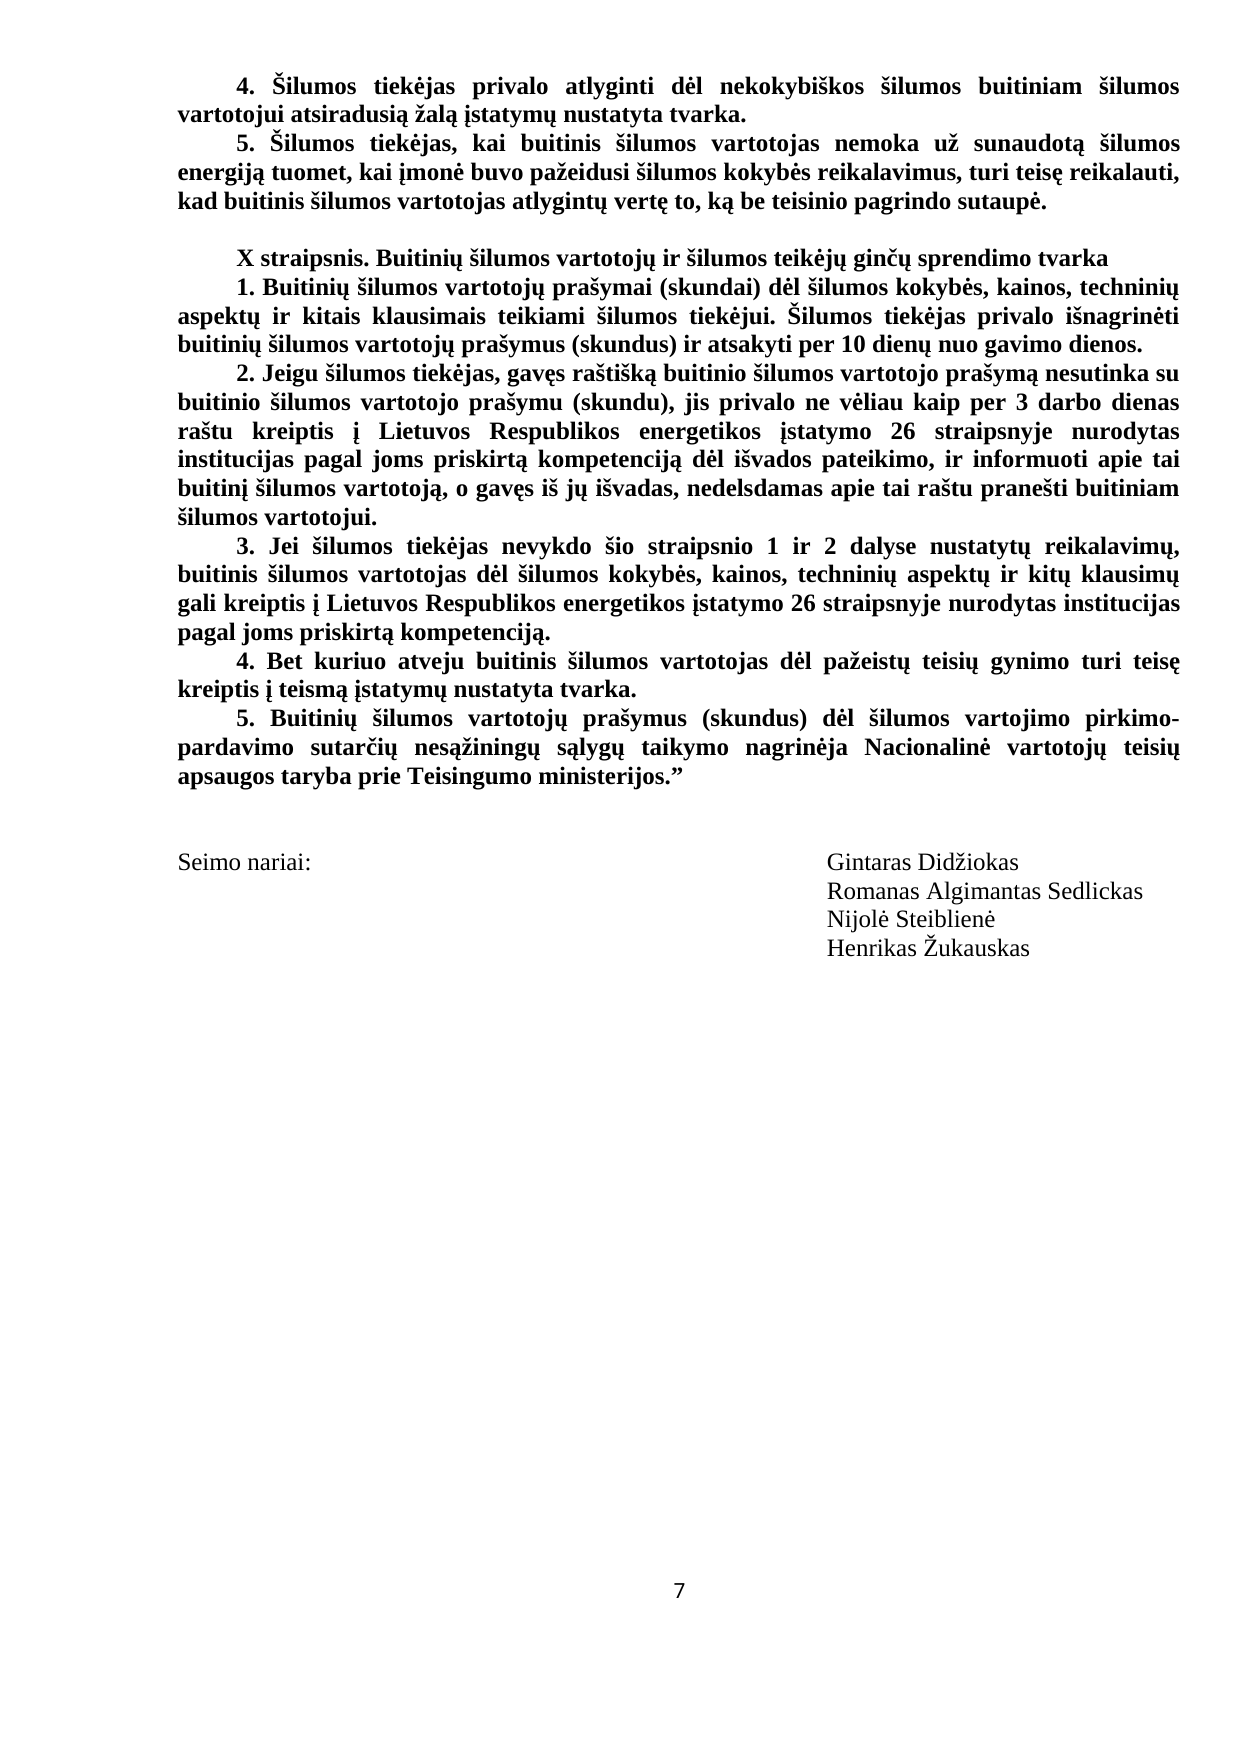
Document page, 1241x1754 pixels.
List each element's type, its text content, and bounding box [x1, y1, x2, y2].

text Seimo nariai: Gintaras Didžiokas [177, 847, 1181, 876]
text 1. Buitinių šilumos vartotojų prašymai (skundai) dėl šilumos kokybės, kainos, techninių aspektų ir kitais klausimais teikiami šilumos tiekėjui. Šilumos tiekėjas privalo išnagrinėti buitinių šilumos vartotojų prašymus (skundus) ir atsakyti per 10 dienų nuo gavimo dienos. [177, 272, 1181, 358]
text X straipsnis. Buitinių šilumos vartotojų ir šilumos teikėjų ginčų sprendimo tvarka [177, 243, 1181, 272]
text 2. Jeigu šilumos tiekėjas, gavęs raštišką buitinio šilumos vartotojo prašymą nesutinka su buitinio šilumos vartotojo prašymu (skundu), jis privalo ne vėliau kaip per 3 darbo dienas raštu kreiptis į Lietuvos Respublikos energetikos įstatymo 26 straipsnyje nurodytas institucijas pagal joms priskirtą kompetenciją dėl išvados pateikimo, ir informuoti apie tai buitinį šilumos vartotoją, o gavęs iš jų išvadas, nedelsdamas apie tai raštu pranešti buitiniam šilumos vartotojui. [177, 358, 1181, 531]
text Henrikas Žukauskas [177, 933, 1181, 962]
text 3. Jei šilumos tiekėjas nevykdo šio straipsnio 1 ir 2 dalyse nustatytų reikalavimų, buitinis šilumos vartotojas dėl šilumos kokybės, kainos, techninių aspektų ir kitų klausimų gali kreiptis į Lietuvos Respublikos energetikos įstatymo 26 straipsnyje nurodytas institucijas pagal joms priskirtą kompetenciją. [177, 531, 1181, 646]
text 5. Buitinių šilumos vartotojų prašymus (skundus) dėl šilumos vartojimo pirkimo-pardavimo sutarčių nesąžiningų sąlygų taikymo nagrinėja Nacionalinė vartotojų teisių apsaugos taryba prie Teisingumo ministerijos.” [177, 703, 1181, 789]
text 5. Šilumos tiekėjas, kai buitinis šilumos vartotojas nemoka už sunaudotą šilumos energiją tuomet, kai įmonė buvo pažeidusi šilumos kokybės reikalavimus, turi teisę reikalauti, kad buitinis šilumos vartotojas atlygintų vertę to, ką be teisinio pagrindo sutaupė. [177, 128, 1181, 214]
text 4. Šilumos tiekėjas privalo atlyginti dėl nekokybiškos šilumos buitiniam šilumos vartotojui atsiradusią žalą įstatymų nustatyta tvarka. [177, 71, 1181, 128]
text 4. Bet kuriuo atveju buitinis šilumos vartotojas dėl pažeistų teisių gynimo turi teisę kreiptis į teismą įstatymų nustatyta tvarka. [177, 646, 1181, 703]
text Romanas Algimantas Sedlickas [177, 876, 1181, 904]
text Nijolė Steiblienė [177, 904, 1181, 933]
